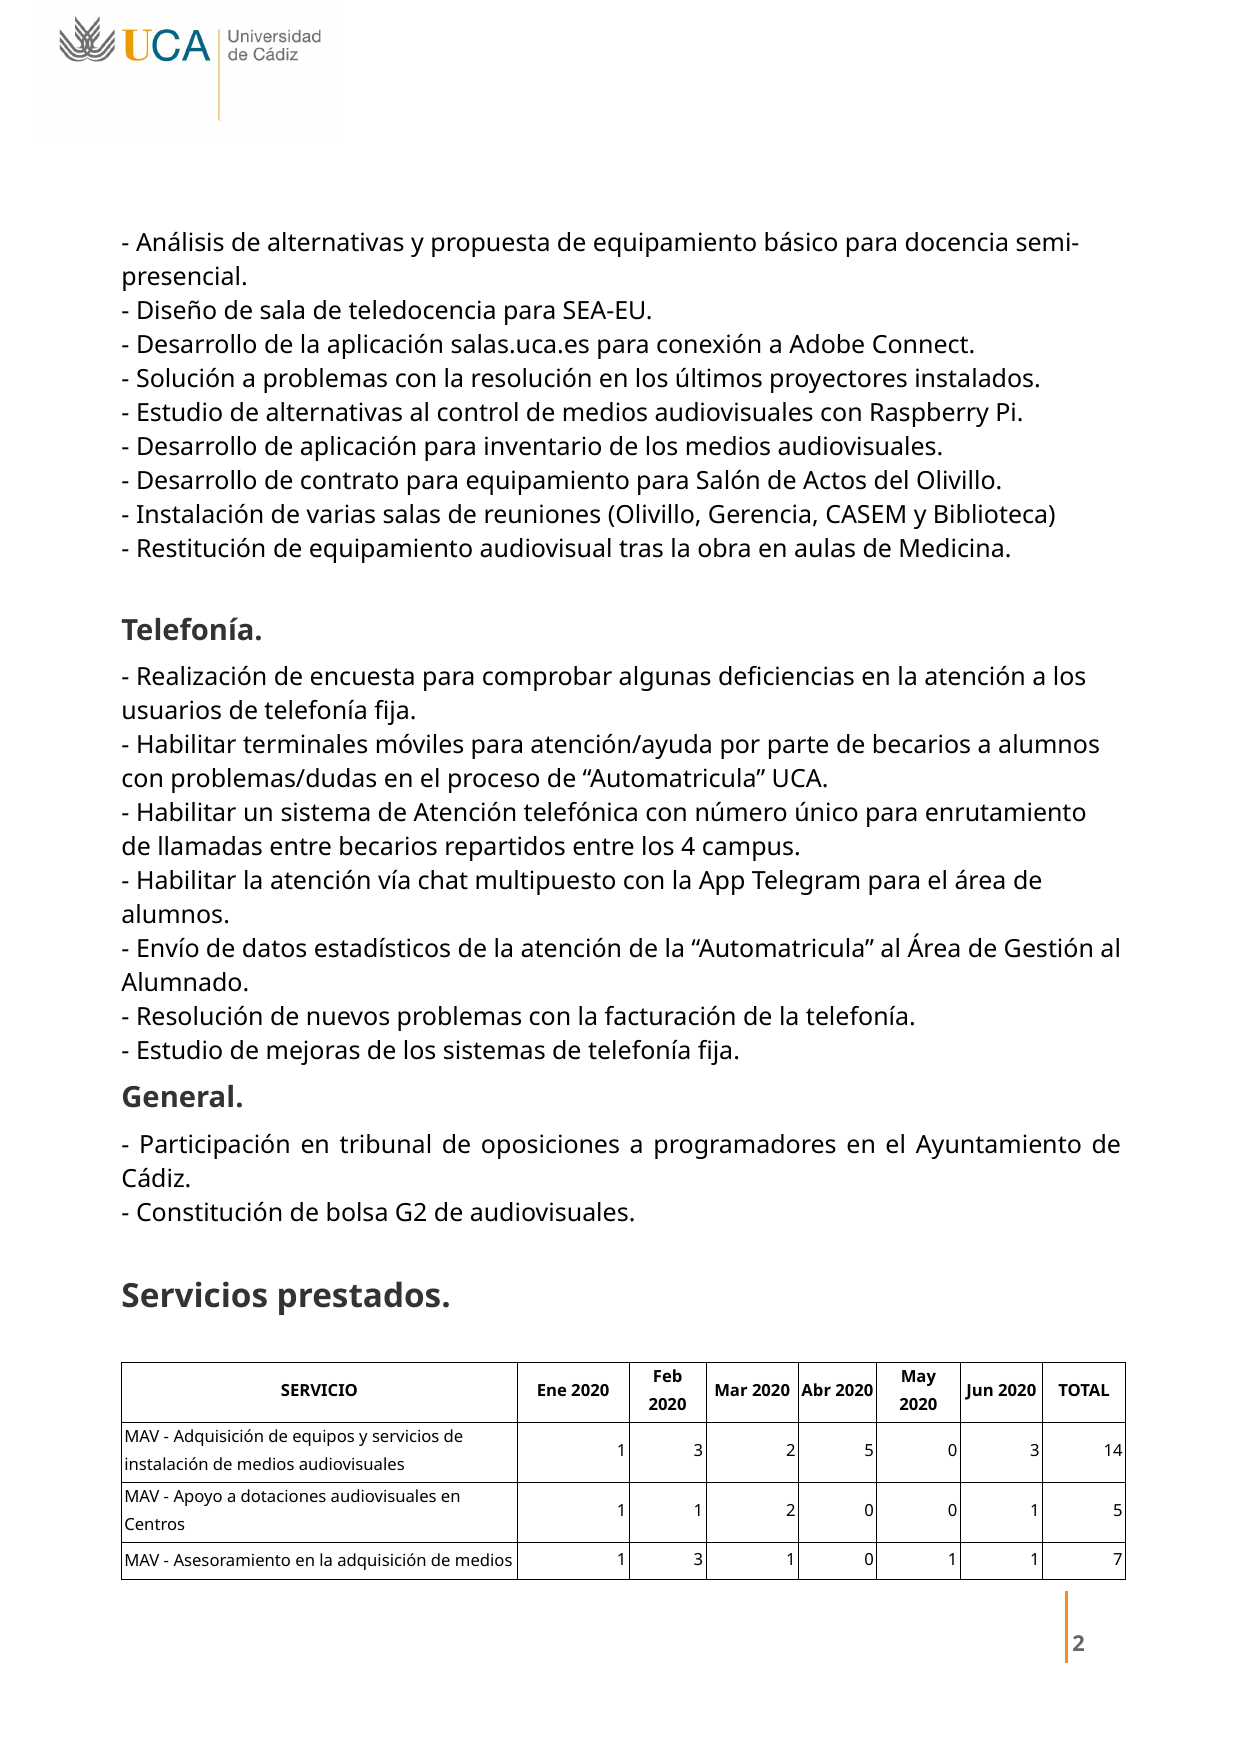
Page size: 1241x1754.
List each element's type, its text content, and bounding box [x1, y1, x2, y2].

table_cell 2 [707, 1483, 798, 1542]
table_cell MAV - Apoyo a dotaciones audiovisuales en Centros [122, 1483, 517, 1542]
table_cell 0 [799, 1543, 876, 1579]
table_cell 2 [707, 1423, 798, 1482]
table_header May 2020 [877, 1363, 960, 1422]
table_cell 0 [877, 1423, 960, 1482]
table_cell 1 [877, 1543, 960, 1579]
text - Resolución de nuevos problemas con la facturación de la telefonía. [121, 999, 1122, 1033]
table_cell 1 [630, 1483, 706, 1542]
text - Habilitar terminales móviles para atención/ayuda por parte de becarios a alumnos con problemas/dudas en el proceso de “Automatricula” UCA. [121, 726, 1122, 794]
text - Análisis de alternativas y propuesta de equipamiento básico para docencia semi-presencial. [121, 224, 1122, 292]
text - Desarrollo de la aplicación salas.uca.es para conexión a Adobe Connect. [121, 326, 1122, 361]
text - Estudio de alternativas al control de medios audiovisuales con Raspberry Pi. [121, 394, 1122, 429]
text - Solución a problemas con la resolución en los últimos proyectores instalados. [121, 361, 1122, 394]
table_header SERVICIO [122, 1363, 517, 1422]
table_cell 1 [961, 1483, 1042, 1542]
text - Desarrollo de aplicación para inventario de los medios audiovisuales. [121, 429, 1122, 463]
table_header Jun 2020 [961, 1363, 1042, 1422]
table_cell 14 [1043, 1423, 1125, 1482]
table_cell MAV - Adquisición de equipos y servicios de instalación de medios audiovisuales [122, 1423, 517, 1482]
subtitle Servicios prestados. [121, 1272, 1122, 1318]
table_cell 7 [1043, 1543, 1125, 1579]
table_header Ene 2020 [518, 1363, 629, 1422]
table_cell MAV - Asesoramiento en la adquisición de medios [122, 1543, 517, 1579]
text - Diseño de sala de teledocencia para SEA-EU. [121, 292, 1122, 326]
subtitle Telefonía. [121, 609, 1122, 648]
table_cell 3 [630, 1543, 706, 1579]
table_cell 1 [518, 1423, 629, 1482]
text - Constitución de bolsa G2 de audiovisuales. [121, 1194, 1122, 1228]
text - Realización de encuesta para comprobar algunas deficiencias en la atención a los usuarios de telefonía fija. [121, 658, 1122, 726]
table_header Mar 2020 [707, 1363, 798, 1422]
text - Instalación de varias salas de reuniones (Olivillo, Gerencia, CASEM y Biblioteca) [121, 497, 1122, 531]
text - Desarrollo de contrato para equipamiento para Salón de Actos del Olivillo. [121, 463, 1122, 497]
table_cell 5 [1043, 1483, 1125, 1542]
table_cell 5 [799, 1423, 876, 1482]
table_cell 1 [707, 1543, 798, 1579]
table_cell 1 [518, 1483, 629, 1542]
table_cell 1 [518, 1543, 629, 1579]
text - Habilitar la atención vía chat multipuesto con la App Telegram para el área de alumnos. [121, 863, 1122, 931]
table_cell 3 [961, 1423, 1042, 1482]
text - Envío de datos estadísticos de la atención de la “Automatricula” al Área de Gestión al Alumnado. [121, 931, 1122, 999]
text - Habilitar un sistema de Atención telefónica con número único para enrutamiento de llamadas entre becarios repartidos entre los 4 campus. [121, 794, 1122, 863]
table_cell 0 [877, 1483, 960, 1542]
table_cell 1 [961, 1543, 1042, 1579]
subtitle General. [121, 1077, 1122, 1116]
table_cell 0 [799, 1483, 876, 1542]
text - Estudio de mejoras de los sistemas de telefonía fija. [121, 1033, 1122, 1067]
table_header Abr 2020 [799, 1363, 876, 1422]
table_header Feb 2020 [630, 1363, 706, 1422]
table_cell 3 [630, 1423, 706, 1482]
table_header TOTAL [1043, 1363, 1125, 1422]
text - Participación en tribunal de oposiciones a programadores en el Ayuntamiento de Cádiz. [121, 1126, 1122, 1194]
text - Restitución de equipamiento audiovisual tras la obra en aulas de Medicina. [121, 531, 1122, 565]
